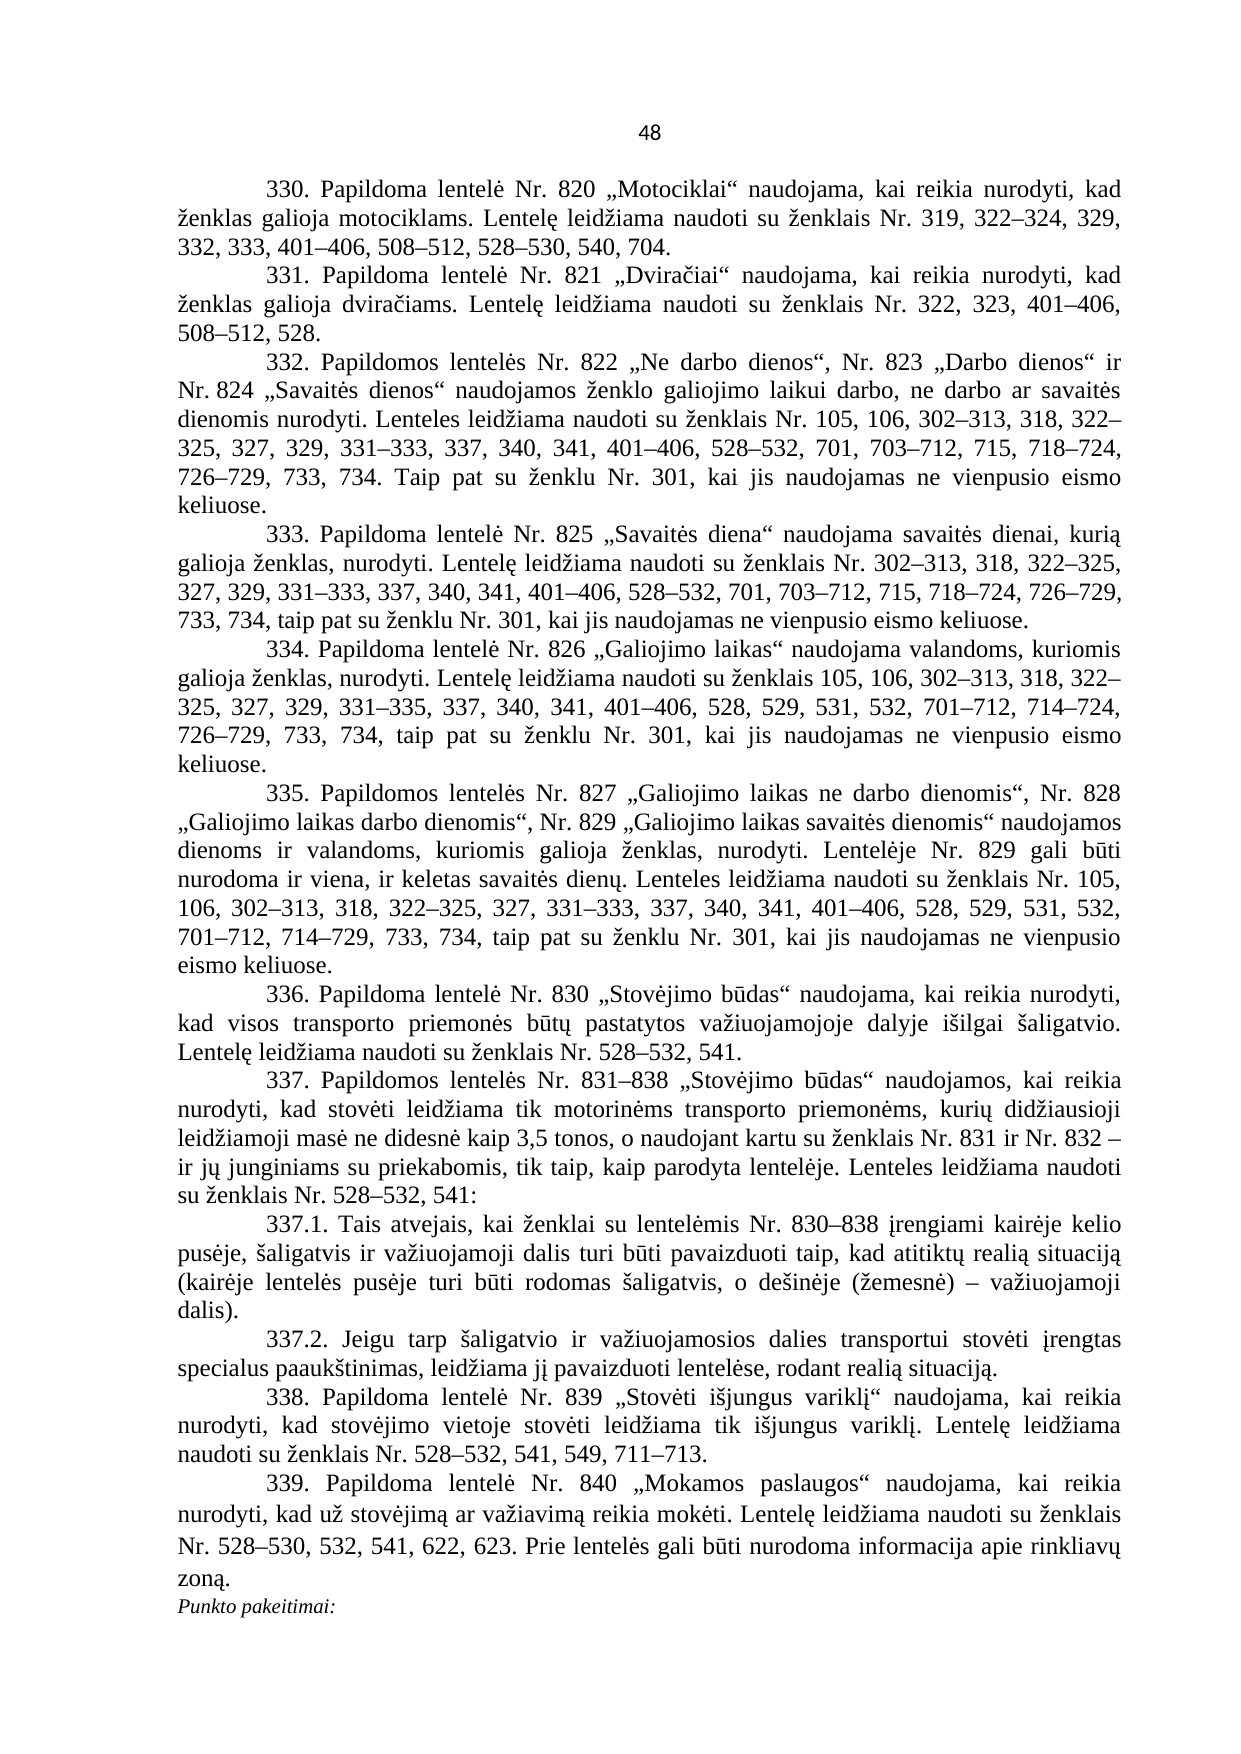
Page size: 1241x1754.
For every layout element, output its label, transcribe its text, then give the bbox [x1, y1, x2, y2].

text 335. Papildomos lentelės Nr. 827 „Galiojimo laikas ne darbo dienomis“, Nr. 828 „Galiojimo laikas darbo dienomis“, Nr. 829 „Galiojimo laikas savaitės dienomis“ naudojamos dienoms ir valandoms, kuriomis galioja ženklas, nurodyti. Lentelėje Nr. 829 gali būti nurodoma ir viena, ir keletas savaitės dienų. Lenteles leidžiama naudoti su ženklais Nr. 105, 106, 302–313, 318, 322–325, 327, 331–333, 337, 340, 341, 401–406, 528, 529, 531, 532, 701–712, 714–729, 733, 734, taip pat su ženklu Nr. 301, kai jis naudojamas ne vienpusio eismo keliuose. [177, 778, 1122, 979]
text 332. Papildomos lentelės Nr. 822 „Ne darbo dienos“, Nr. 823 „Darbo dienos“ ir Nr. 824 „Savaitės dienos“ naudojamos ženklo galiojimo laikui darbo, ne darbo ar savaitės dienomis nurodyti. Lenteles leidžiama naudoti su ženklais Nr. 105, 106, 302–313, 318, 322–325, 327, 329, 331–333, 337, 340, 341, 401–406, 528–532, 701, 703–712, 715, 718–724, 726–729, 733, 734. Taip pat su ženklu Nr. 301, kai jis naudojamas ne vienpusio eismo keliuose. [177, 347, 1122, 519]
text 336. Papildoma lentelė Nr. 830 „Stovėjimo būdas“ naudojama, kai reikia nurodyti, kad visos transporto priemonės būtų pastatytos važiuojamojoje dalyje išilgai šaligatvio. Lentelę leidžiama naudoti su ženklais Nr. 528–532, 541. [177, 979, 1122, 1065]
text 337.1. Tais atvejais, kai ženklai su lentelėmis Nr. 830–838 įrengiami kairėje kelio pusėje, šaligatvis ir važiuojamoji dalis turi būti pavaizduoti taip, kad atitiktų realią situaciją (kairėje lentelės pusėje turi būti rodomas šaligatvis, o dešinėje (žemesnė) – važiuojamoji dalis). [177, 1209, 1122, 1324]
text 331. Papildoma lentelė Nr. 821 „Dviračiai“ naudojama, kai reikia nurodyti, kad ženklas galioja dviračiams. Lentelę leidžiama naudoti su ženklais Nr. 322, 323, 401–406, 508–512, 528. [177, 260, 1122, 347]
text 334. Papildoma lentelė Nr. 826 „Galiojimo laikas“ naudojama valandoms, kuriomis galioja ženklas, nurodyti. Lentelę leidžiama naudoti su ženklais 105, 106, 302–313, 318, 322–325, 327, 329, 331–335, 337, 340, 341, 401–406, 528, 529, 531, 532, 701–712, 714–724, 726–729, 733, 734, taip pat su ženklu Nr. 301, kai jis naudojamas ne vienpusio eismo keliuose. [177, 634, 1122, 778]
text 337.2. Jeigu tarp šaligatvio ir važiuojamosios dalies transportui stovėti įrengtas specialus paaukštinimas, leidžiama jį pavaizduoti lentelėse, rodant realią situaciją. [177, 1324, 1122, 1382]
text 337. Papildomos lentelės Nr. 831–838 „Stovėjimo būdas“ naudojamos, kai reikia nurodyti, kad stovėti leidžiama tik motorinėms transporto priemonėms, kurių didžiausioji leidžiamoji masė ne didesnė kaip 3,5 tonos, o naudojant kartu su ženklais Nr. 831 ir Nr. 832 – ir jų junginiams su priekabomis, tik taip, kaip parodyta lentelėje. Lenteles leidžiama naudoti su ženklais Nr. 528–532, 541: [177, 1065, 1122, 1209]
text 339. Papildoma lentelė Nr. 840 „Mokamos paslaugos“ naudojama, kai reikia nurodyti, kad už stovėjimą ar važiavimą reikia mokėti. Lentelę leidžiama naudoti su ženklais Nr. 528–530, 532, 541, 622, 623. Prie lentelės gali būti nurodoma informacija apie rinkliavų zoną. [177, 1468, 1122, 1591]
text 333. Papildoma lentelė Nr. 825 „Savaitės diena“ naudojama savaitės dienai, kurią galioja ženklas, nurodyti. Lentelę leidžiama naudoti su ženklais Nr. 302–313, 318, 322–325, 327, 329, 331–333, 337, 340, 341, 401–406, 528–532, 701, 703–712, 715, 718–724, 726–729, 733, 734, taip pat su ženklu Nr. 301, kai jis naudojamas ne vienpusio eismo keliuose. [177, 519, 1122, 634]
text 338. Papildoma lentelė Nr. 839 „Stovėti išjungus variklį“ naudojama, kai reikia nurodyti, kad stovėjimo vietoje stovėti leidžiama tik išjungus variklį. Lentelę leidžiama naudoti su ženklais Nr. 528–532, 541, 549, 711–713. [177, 1382, 1122, 1468]
text Punkto pakeitimai: [177, 1594, 1122, 1618]
text 330. Papildoma lentelė Nr. 820 „Motociklai“ naudojama, kai reikia nurodyti, kad ženklas galioja motociklams. Lentelę leidžiama naudoti su ženklais Nr. 319, 322–324, 329, 332, 333, 401–406, 508–512, 528–530, 540, 704. [177, 174, 1122, 260]
